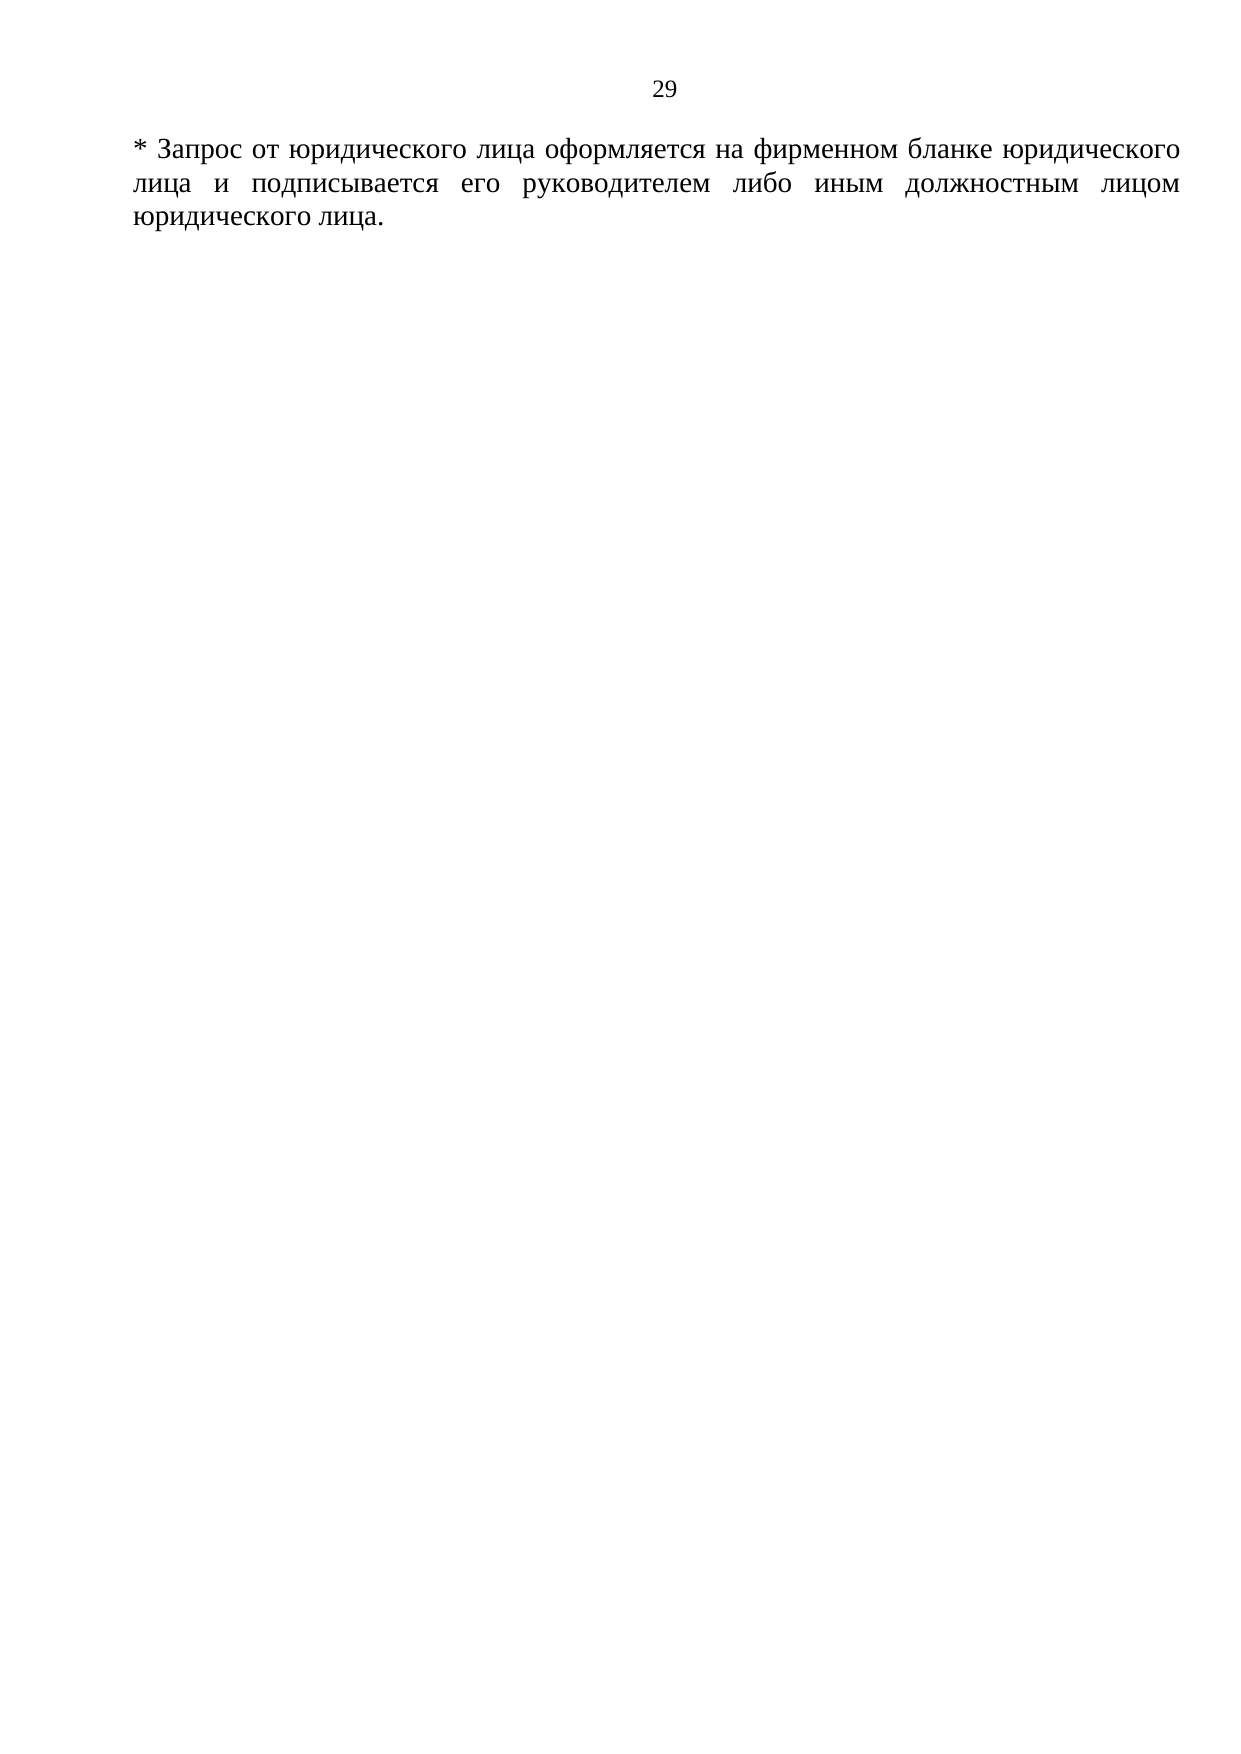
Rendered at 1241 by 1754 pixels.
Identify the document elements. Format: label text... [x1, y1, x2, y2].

text * Запрос от юридического лица оформляется на фирменном бланке юридического лица и подписывается его руководителем либо иным должностным лицом юридического лица. [133, 131, 1181, 232]
